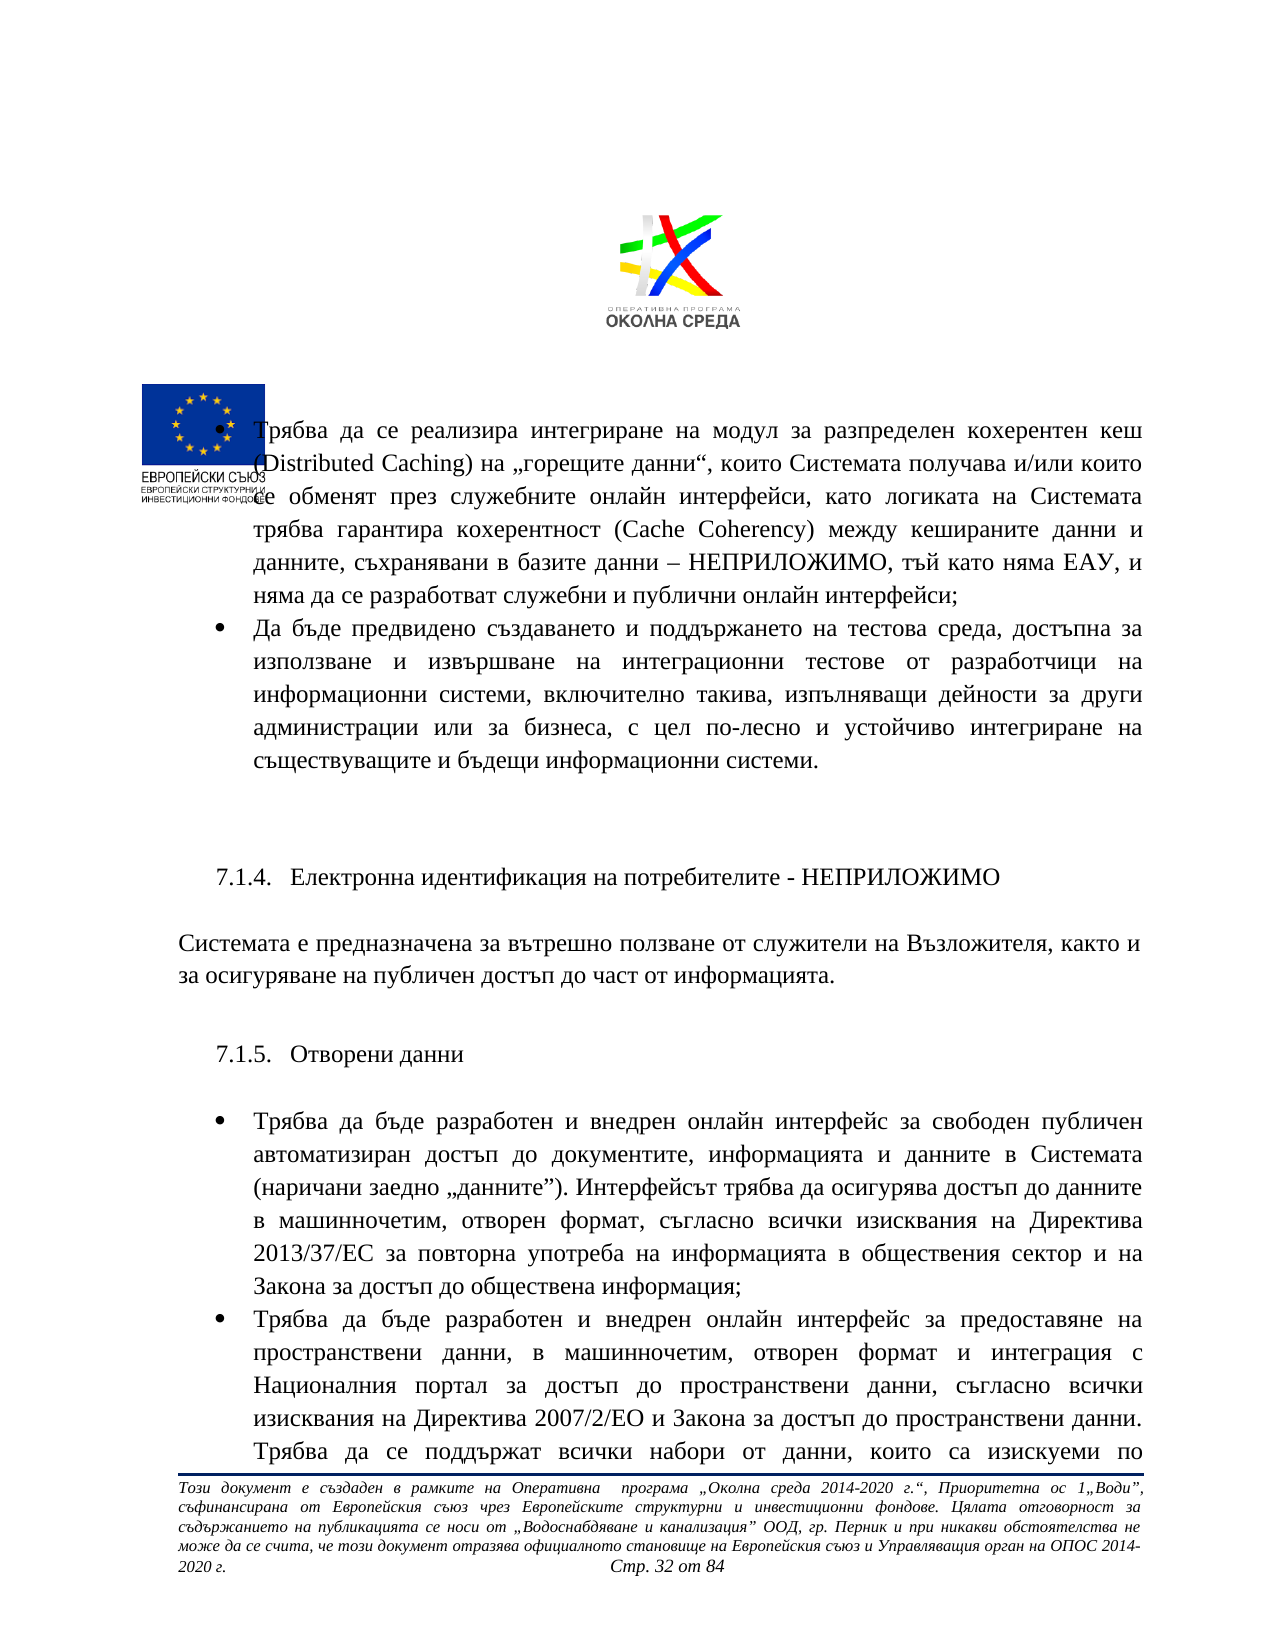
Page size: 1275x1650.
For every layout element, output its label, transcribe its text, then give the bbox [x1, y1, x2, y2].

list Електронна идентификация на потребителите - НЕПРИЛОЖИМО [216, 862, 1144, 890]
list Трябва да бъде разработен и внедрен онлайн интерфейс за предоставяне на пространствени данни, в машинночетим, отворен формат и интеграция с Националния портал за достъп до пространствени данни, съгласно всички изисквания на Директива 2007/2/ЕО и Закона за достъп до пространствени данни. Трябва да се поддържат всички набори от данни, които са изискуеми по Директива 2007/2/ЕО и за които Възложителят се явява първичен администратор на данните; [216, 1304, 1144, 1465]
list Да бъде предвидено създаването и поддържането на тестова среда, достъпна за използване и извършване на интеграционни тестове от разработчици на информационни системи, включително такива, изпълняващи дейности за други администрации или за бизнеса, с цел по-лесно и устойчиво интегриране на съществуващите и бъдещи информационни системи. [216, 613, 1144, 774]
list Трябва да бъде разработен и внедрен онлайн интерфейс за свободен публичен автоматизиран достъп до документите, информацията и данните в Системата (наричани заедно „данните”). Интерфейсът трябва да осигурява достъп до данните в машинночетим, отворен формат, съгласно всички изисквания на Директива 2013/37/ЕС за повторна употреба на информацията в обществения сектор и на Закона за достъп до обществена информация; [216, 1106, 1144, 1300]
text Системата е предназначена за вътрешно ползване от служители на Възложителя, както и за осигуряване на публичен достъп до част от информацията. [178, 928, 1141, 989]
list Отворени данни [216, 1039, 1144, 1068]
list Трябва да се реализира интегриране на модул за разпределен кохерентен кеш (Distributed Caching) на „горещите данни“, които Системата получава и/или които се обменят през служебните онлайн интерфейси, като логиката на Системата трябва гарантира кохерентност (Cache Coherency) между кешираните данни и данните, съхранявани в базите данни – НЕПРИЛОЖИМО, тъй като няма ЕАУ, и няма да се разработват служебни и публични онлайн интерфейси; [216, 415, 1144, 609]
